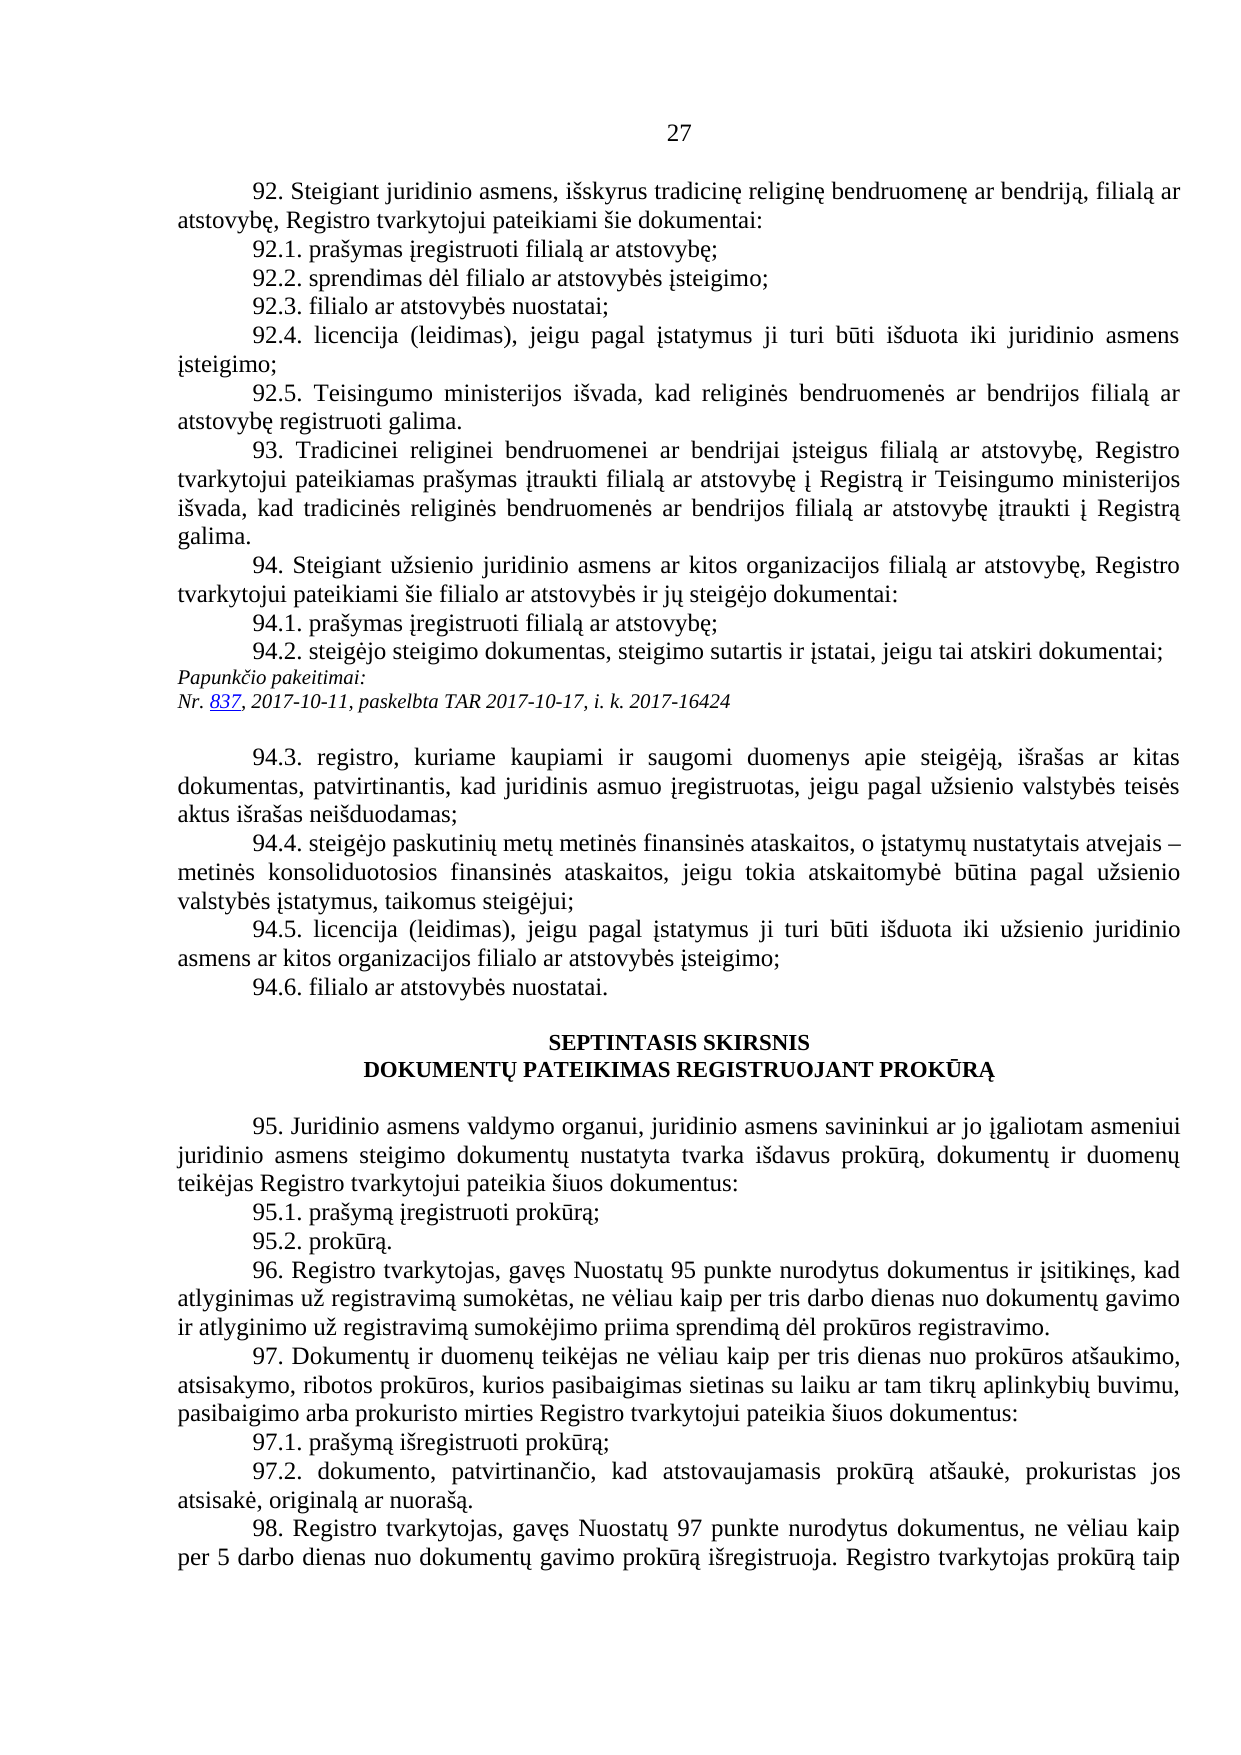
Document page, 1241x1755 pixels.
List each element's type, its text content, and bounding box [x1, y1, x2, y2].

text 94.6. filialo ar atstovybės nuostatai. [177, 972, 1181, 1001]
text 94.4. steigėjo paskutinių metų metinės finansinės ataskaitos, o įstatymų nustatytais atvejais – metinės konsoliduotosios finansinės ataskaitos, jeigu tokia atskaitomybė būtina pagal užsienio valstybės įstatymus, taikomus steigėjui; [177, 828, 1181, 914]
text 94.5. licencija (leidimas), jeigu pagal įstatymus ji turi būti išduota iki užsienio juridinio asmens ar kitos organizacijos filialo ar atstovybės įsteigimo; [177, 914, 1181, 972]
text 95.2. prokūrą. [177, 1226, 1181, 1255]
text 92.2. sprendimas dėl filialo ar atstovybės įsteigimo; [177, 263, 1181, 291]
text Nr. 837, 2017-10-11, paskelbta TAR 2017-10-17, i. k. 2017-16424 [177, 689, 1181, 713]
text 92.5. Teisingumo ministerijos išvada, kad religinės bendruomenės ar bendrijos filialą ar atstovybę registruoti galima. [177, 378, 1181, 435]
text 92.4. licencija (leidimas), jeigu pagal įstatymus ji turi būti išduota iki juridinio asmens įsteigimo; [177, 320, 1181, 378]
text 97. Dokumentų ir duomenų teikėjas ne vėliau kaip per tris dienas nuo prokūros atšaukimo, atsisakymo, ribotos prokūros, kurios pasibaigimas sietinas su laiku ar tam tikrų aplinkybių buvimu, pasibaigimo arba prokuristo mirties Registro tvarkytojui pateikia šiuos dokumentus: [177, 1341, 1181, 1427]
text 94.3. registro, kuriame kaupiami ir saugomi duomenys apie steigėją, išrašas ar kitas dokumentas, patvirtinantis, kad juridinis asmuo įregistruotas, jeigu pagal užsienio valstybės teisės aktus išrašas neišduodamas; [177, 742, 1181, 828]
text 92.1. prašymas įregistruoti filialą ar atstovybę; [177, 234, 1181, 263]
text 94.1. prašymas įregistruoti filialą ar atstovybę; [177, 608, 1181, 636]
text 94. Steigiant užsienio juridinio asmens ar kitos organizacijos filialą ar atstovybę, Registro tvarkytojui pateikiami šie filialo ar atstovybės ir jų steigėjo dokumentai: [177, 550, 1181, 608]
text DOKUMENTŲ PATEIKIMAS REGISTRUOJANT PROKŪRĄ [177, 1056, 1181, 1082]
text 92.3. filialo ar atstovybės nuostatai; [177, 291, 1181, 320]
text Papunkčio pakeitimai: [177, 665, 1181, 689]
text 94.2. steigėjo steigimo dokumentas, steigimo sutartis ir įstatai, jeigu tai atskiri dokumentai; [177, 636, 1181, 665]
text 98. Registro tvarkytojas, gavęs Nuostatų 97 punkte nurodytus dokumentus, ne vėliau kaip per 5 darbo dienas nuo dokumentų gavimo prokūrą išregistruoja. Registro tvarkytojas prokūrą taip [177, 1513, 1181, 1571]
text SEPTINTASIS SKIRSNIS [177, 1029, 1181, 1056]
text 97.2. dokumento, patvirtinančio, kad atstovaujamasis prokūrą atšaukė, prokuristas jos atsisakė, originalą ar nuorašą. [177, 1456, 1181, 1513]
text 92. Steigiant juridinio asmens, išskyrus tradicinę religinę bendruomenę ar bendriją, filialą ar atstovybę, Registro tvarkytojui pateikiami šie dokumentai: [177, 176, 1181, 234]
text 95.1. prašymą įregistruoti prokūrą; [177, 1197, 1181, 1226]
text 97.1. prašymą išregistruoti prokūrą; [177, 1427, 1181, 1456]
text 95. Juridinio asmens valdymo organui, juridinio asmens savininkui ar jo įgaliotam asmeniui juridinio asmens steigimo dokumentų nustatyta tvarka išdavus prokūrą, dokumentų ir duomenų teikėjas Registro tvarkytojui pateikia šiuos dokumentus: [177, 1111, 1181, 1197]
text 93. Tradicinei religinei bendruomenei ar bendrijai įsteigus filialą ar atstovybę, Registro tvarkytojui pateikiamas prašymas įtraukti filialą ar atstovybę į Registrą ir Teisingumo ministerijos išvada, kad tradicinės religinės bendruomenės ar bendrijos filialą ar atstovybę įtraukti į Registrą galima. [177, 435, 1181, 550]
text 96. Registro tvarkytojas, gavęs Nuostatų 95 punkte nurodytus dokumentus ir įsitikinęs, kad atlyginimas už registravimą sumokėtas, ne vėliau kaip per tris darbo dienas nuo dokumentų gavimo ir atlyginimo už registravimą sumokėjimo priima sprendimą dėl prokūros registravimo. [177, 1255, 1181, 1341]
